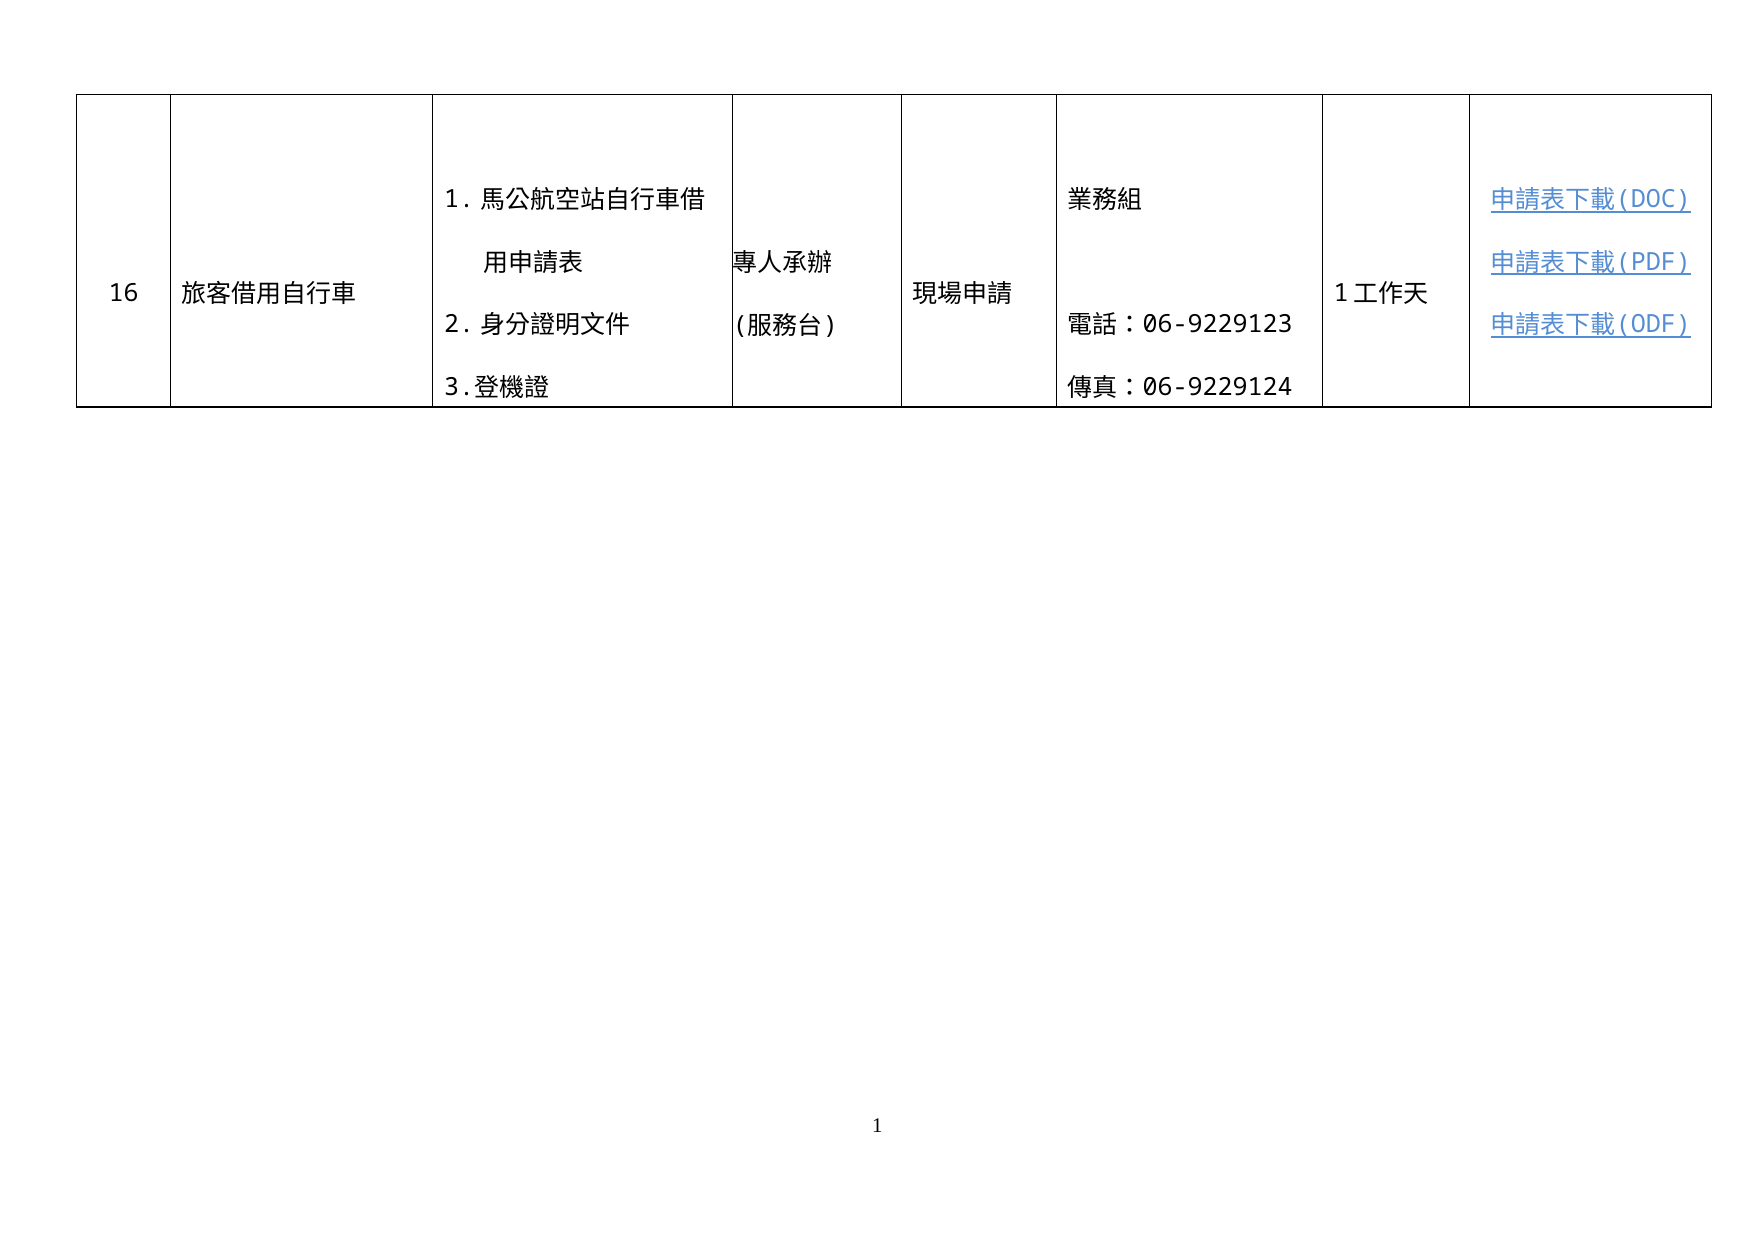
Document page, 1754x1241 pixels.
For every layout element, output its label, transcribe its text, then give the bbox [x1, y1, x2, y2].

table_cell 業務組 電話：06-9229123 傳真：06-9229124 [1057, 95, 1322, 406]
table_cell 現場申請 [902, 95, 1056, 406]
table_cell 專人承辦 (服務台) [733, 95, 901, 406]
table_cell 1工作天 [1323, 95, 1469, 406]
table_cell 申請表下載(DOC) 申請表下載(PDF) 申請表下載(ODF) [1470, 95, 1711, 406]
table_cell 16 [77, 95, 170, 406]
table_cell 旅客借用自行車 [171, 95, 432, 406]
table_cell 1. 馬公航空站自行車借用申請表 2. 身分證明文件 3.登機證 [433, 95, 732, 406]
